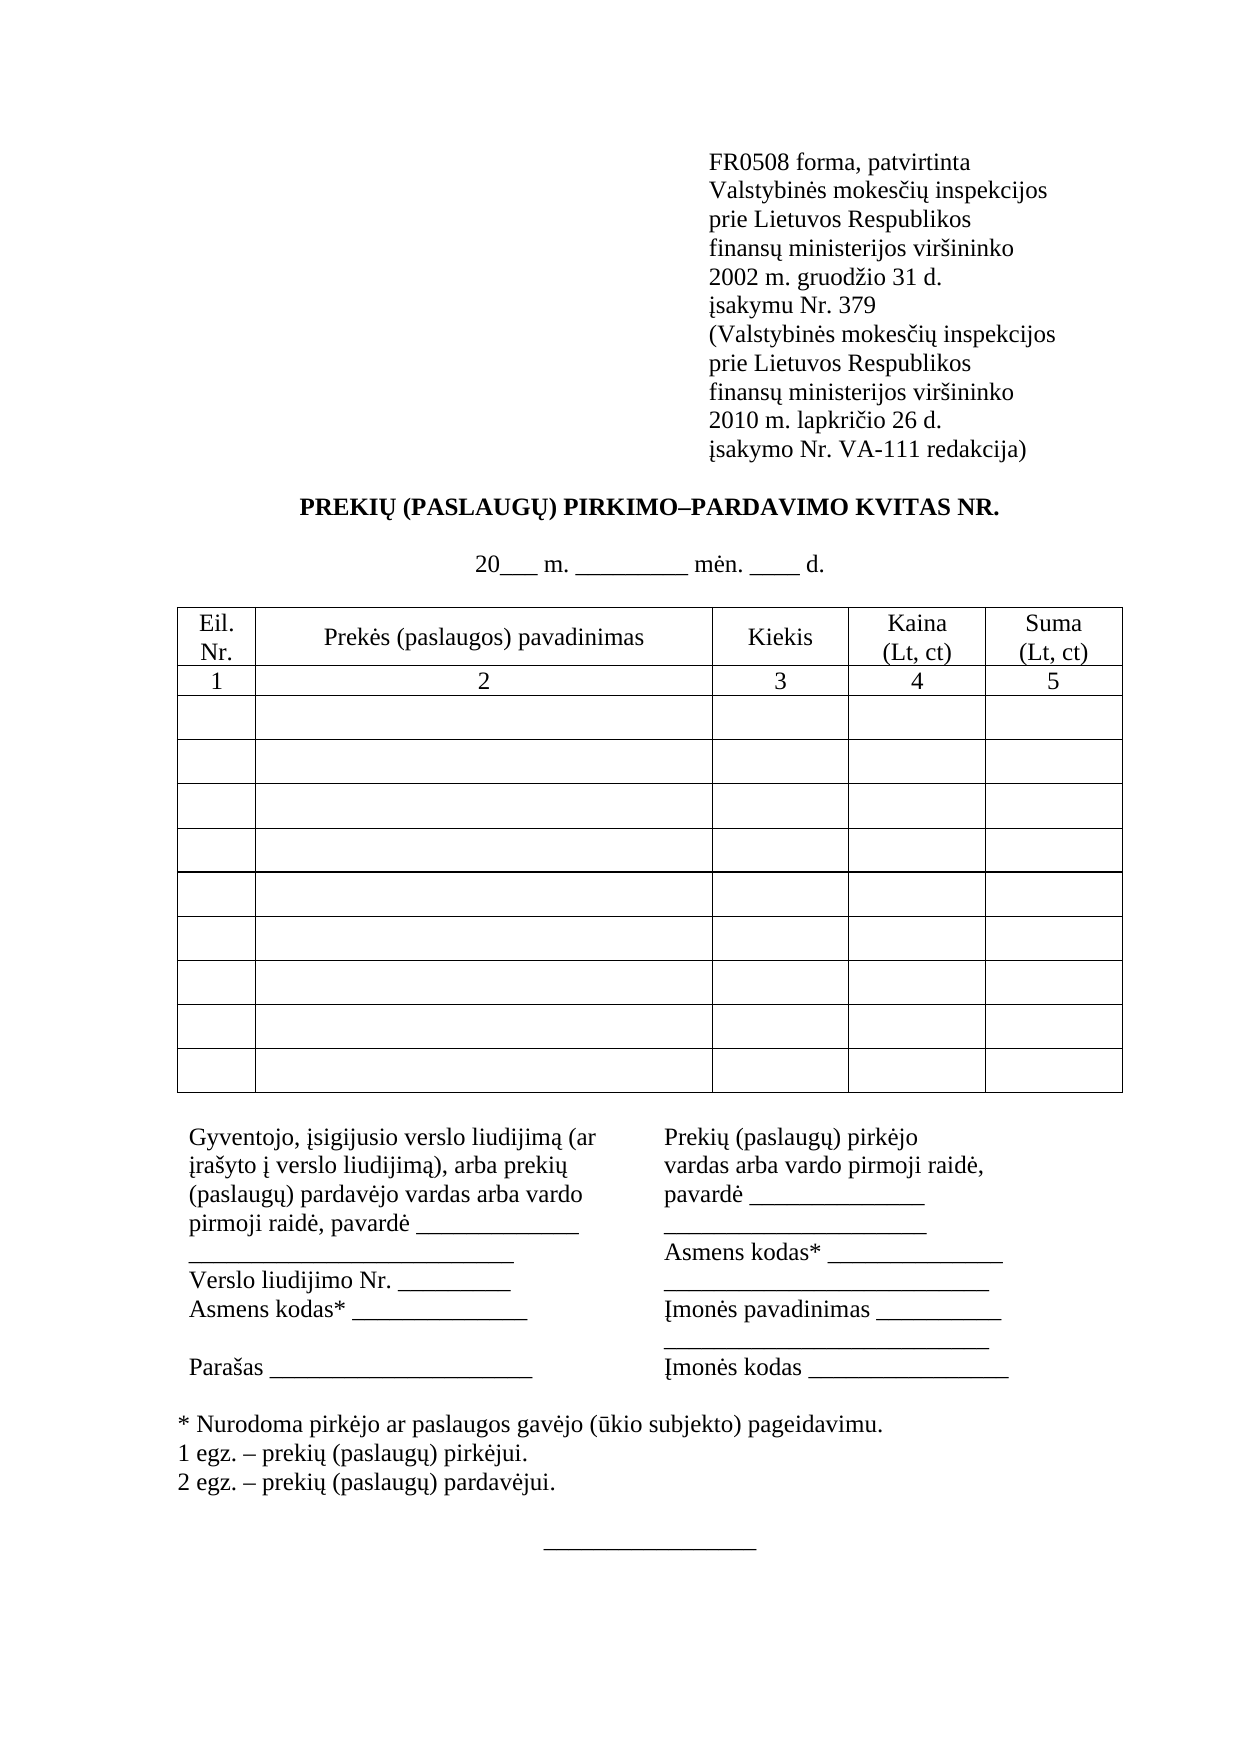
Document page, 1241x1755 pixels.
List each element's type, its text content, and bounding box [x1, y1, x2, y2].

table_cell [713, 829, 848, 871]
text įsakymu Nr. 379 [177, 291, 1122, 319]
table_cell [256, 873, 712, 916]
table_cell [256, 917, 712, 959]
text _________________ [177, 1524, 1122, 1553]
table_cell [713, 1049, 848, 1092]
table_cell [256, 961, 712, 1004]
table_cell [178, 696, 255, 739]
table_cell [849, 696, 985, 739]
table_cell [849, 740, 985, 783]
text 2010 m. lapkričio 26 d. [177, 406, 1122, 434]
text finansų ministerijos viršininko [177, 233, 1122, 262]
table_cell 4 [849, 666, 985, 695]
table_cell [713, 740, 848, 783]
table_cell Įmonės kodas ________________ [653, 1352, 1122, 1380]
table_header Kiekis [713, 608, 848, 665]
table_cell [986, 784, 1122, 827]
table_cell [178, 1049, 255, 1092]
table_cell 5 [986, 666, 1122, 695]
table_cell Verslo liudijimo Nr. _________ [177, 1265, 653, 1294]
table_cell [256, 1005, 712, 1048]
table_cell [178, 917, 255, 959]
table_cell __________________________ [653, 1265, 1122, 1294]
table_cell [178, 1005, 255, 1048]
table_cell [986, 1005, 1122, 1048]
table_cell [713, 784, 848, 827]
text finansų ministerijos viršininko [177, 377, 1122, 406]
table_header Prekės (paslaugos) pavadinimas [256, 608, 712, 665]
table_cell [986, 961, 1122, 1004]
table_cell [713, 696, 848, 739]
text 1 egz. – prekių (paslaugų) pirkėjui. [177, 1438, 1122, 1467]
table_cell [849, 784, 985, 827]
table_cell [256, 829, 712, 871]
table_cell Įmonės pavadinimas __________ __________________________ [653, 1294, 1122, 1352]
table_cell [256, 740, 712, 783]
table_cell [986, 917, 1122, 959]
table_cell [256, 784, 712, 827]
table_cell Parašas _____________________ [177, 1352, 653, 1380]
table_cell Asmens kodas* ______________ [177, 1294, 653, 1352]
table_cell [713, 1005, 848, 1048]
table_cell [713, 873, 848, 916]
text * Nurodoma pirkėjo ar paslaugos gavėjo (ūkio subjekto) pageidavimu. [177, 1409, 1122, 1438]
table_cell [986, 829, 1122, 871]
table_cell [849, 829, 985, 871]
table_cell [713, 917, 848, 959]
table_cell Asmens kodas* ______________ [653, 1237, 1122, 1265]
table_cell [178, 829, 255, 871]
table_header Prekių (paslaugų) pirkėjo vardas arba vardo pirmoji raidė, pavardė ______________ _____________________ [653, 1122, 1122, 1237]
table_cell 3 [713, 666, 848, 695]
table_cell [713, 961, 848, 1004]
table_cell [986, 1049, 1122, 1092]
table_cell [849, 1049, 985, 1092]
text FR0508 forma, patvirtinta [177, 147, 1122, 176]
text 20___ m. _________ mėn. ____ d. [177, 549, 1122, 578]
table_cell [849, 1005, 985, 1048]
table_cell [986, 696, 1122, 739]
text prie Lietuvos Respublikos [177, 204, 1122, 233]
table_cell 1 [178, 666, 255, 695]
text 2 egz. – prekių (paslaugų) pardavėjui. [177, 1467, 1122, 1495]
text PREKIŲ (PASLAUGŲ) PIRKIMO–PARDAVIMO KVITAS NR. [177, 492, 1122, 521]
table_header Suma (Lt, ct) [986, 608, 1122, 665]
table_cell [178, 740, 255, 783]
table_cell [256, 1049, 712, 1092]
text įsakymo Nr. VA-111 redakcija) [177, 434, 1122, 463]
table_header Kaina (Lt, ct) [849, 608, 985, 665]
table_header Eil. Nr. [178, 608, 255, 665]
table_cell 2 [256, 666, 712, 695]
table_cell [849, 873, 985, 916]
table_cell [178, 961, 255, 1004]
text Valstybinės mokesčių inspekcijos [177, 176, 1122, 204]
table_cell [256, 696, 712, 739]
table_cell [849, 961, 985, 1004]
table_cell [849, 917, 985, 959]
table_cell [986, 740, 1122, 783]
text 2002 m. gruodžio 31 d. [177, 262, 1122, 291]
text prie Lietuvos Respublikos [177, 348, 1122, 377]
table_header Gyventojo, įsigijusio verslo liudijimą (ar įrašyto į verslo liudijimą), arba prekių (paslaugų) pardavėjo vardas arba vardo pirmoji raidė, pavardė _____________ [177, 1122, 653, 1237]
table_cell [178, 784, 255, 827]
table_cell __________________________ [177, 1237, 653, 1265]
table_cell [986, 873, 1122, 916]
text (Valstybinės mokesčių inspekcijos [177, 319, 1122, 348]
table_cell [178, 873, 255, 916]
